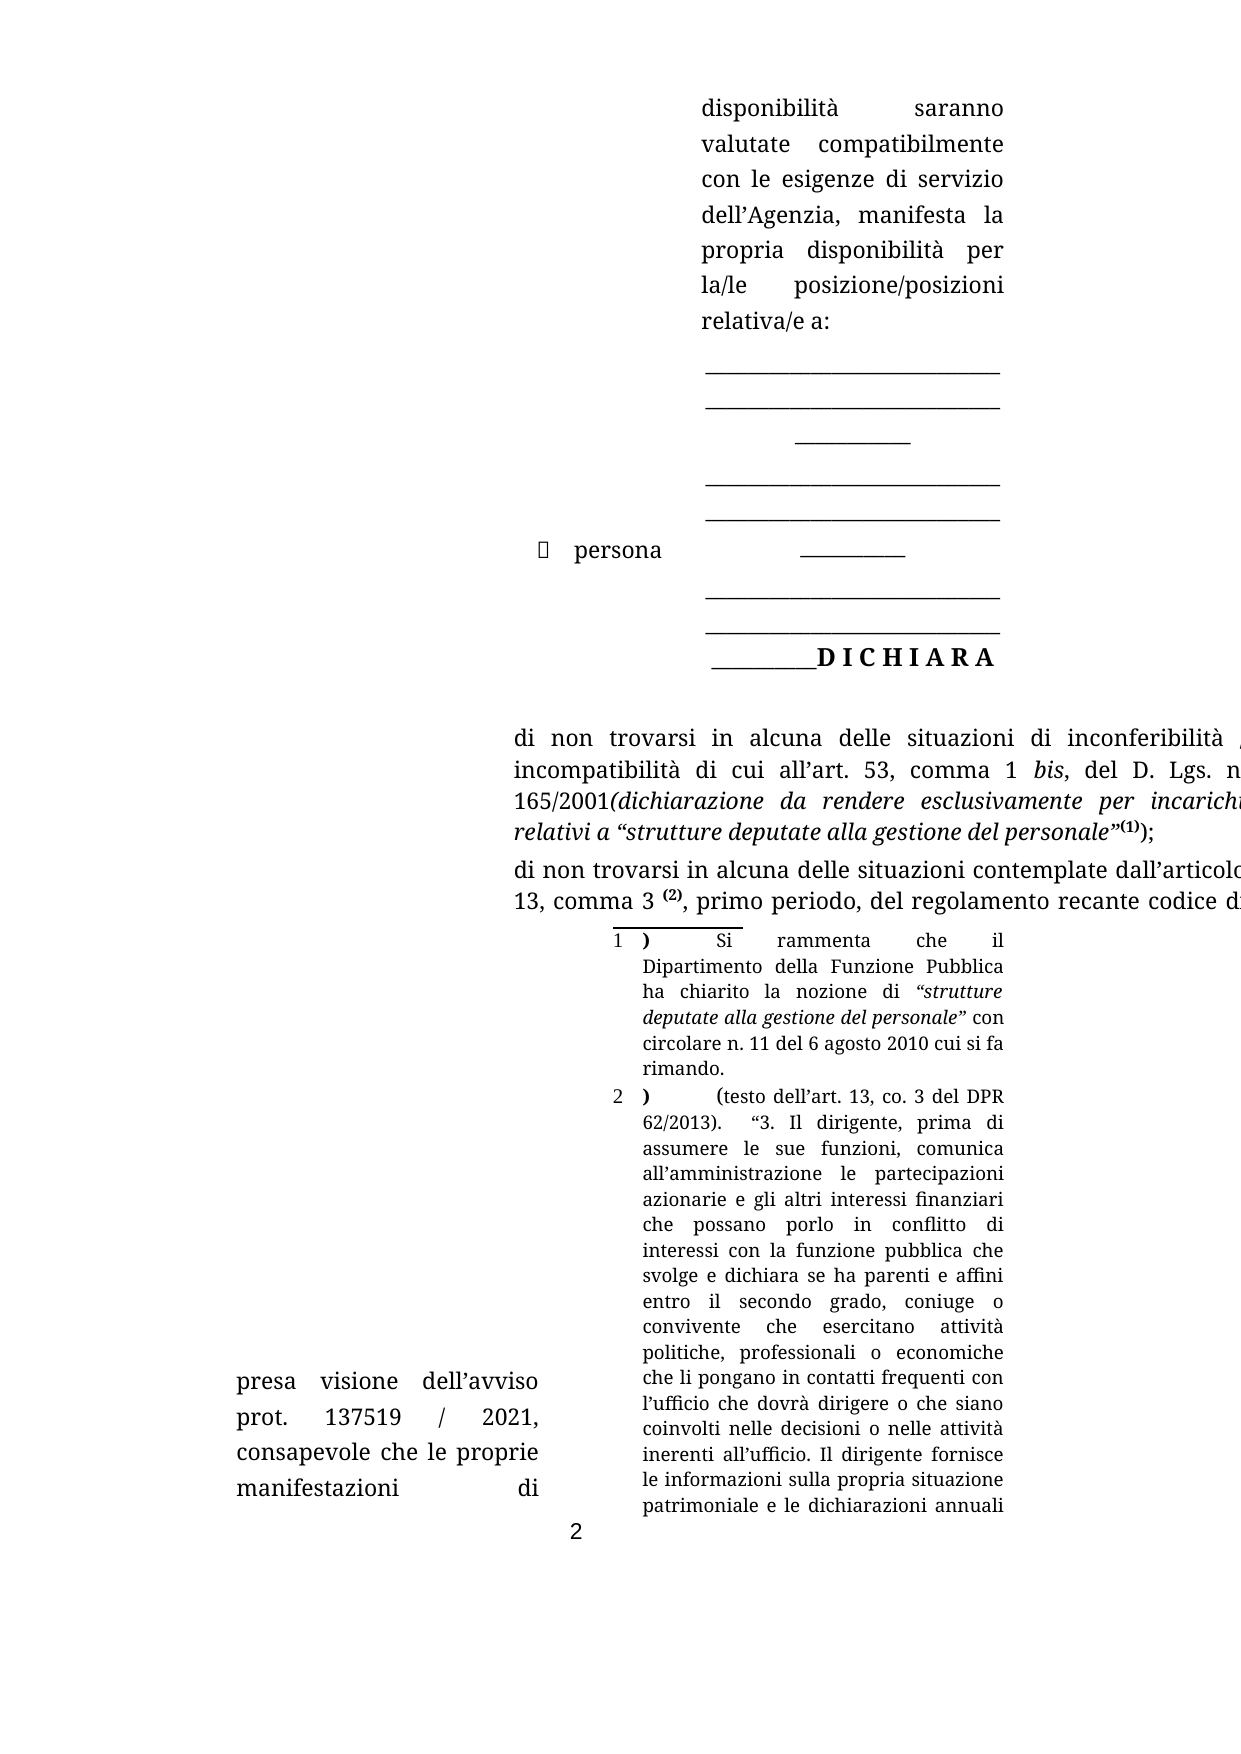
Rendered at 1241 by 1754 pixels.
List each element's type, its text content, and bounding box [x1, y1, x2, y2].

list persona in possesso dei requisiti di cui all’articolo 19, comma 6, del d.lgs. n.165/2001, non titolare di trattamento pensionistico alcuno [536, 530, 576, 1345]
text presa visione dell’avviso prot. 137519 / 2021, consapevole che le proprie manifestazioni di [236, 1361, 539, 1503]
table_header di non trovarsi in alcuna delle situazioni di inconferibilità / incompatibilità di cui all’art. 53, comma 1 bis, del D. Lgs. n. 165/2001(dichiarazione da rendere esclusivamente per incarichi relativi a “strutture deputate alla gestione del personale”()); [576, 722, 1240, 853]
table_cell di non trovarsi in alcuna delle situazioni contemplate dall’articolo 13, comma 3 (), primo periodo, del regolamento recante codice di comportamento dei dipendenti pubblici, a norma dell’articolo 54 del D. Lgs. n. 165/2001, di cui al D.P.R. 16 aprile 2013, n. 62;. [576, 853, 1240, 916]
text __________________________________________________________________D I C H I A R A [701, 568, 1004, 674]
list dirigente di seconda fascia appartenente al ruolo dirigenziale ……………….. e in servizio presso…………………. (articolo 19, comma 5 bis, del d.lgs. n.165/2001) [536, 88, 576, 513]
text disponibilità saranno valutate compatibilmente con le esigenze di servizio dell’Agenzia, manifesta la propria disponibilità per la/le posizione/posizioni relativa/e a: [701, 88, 1004, 336]
text __________________________________________________________________ [701, 455, 1004, 561]
text ___________________________________________________________________ [701, 343, 1004, 449]
